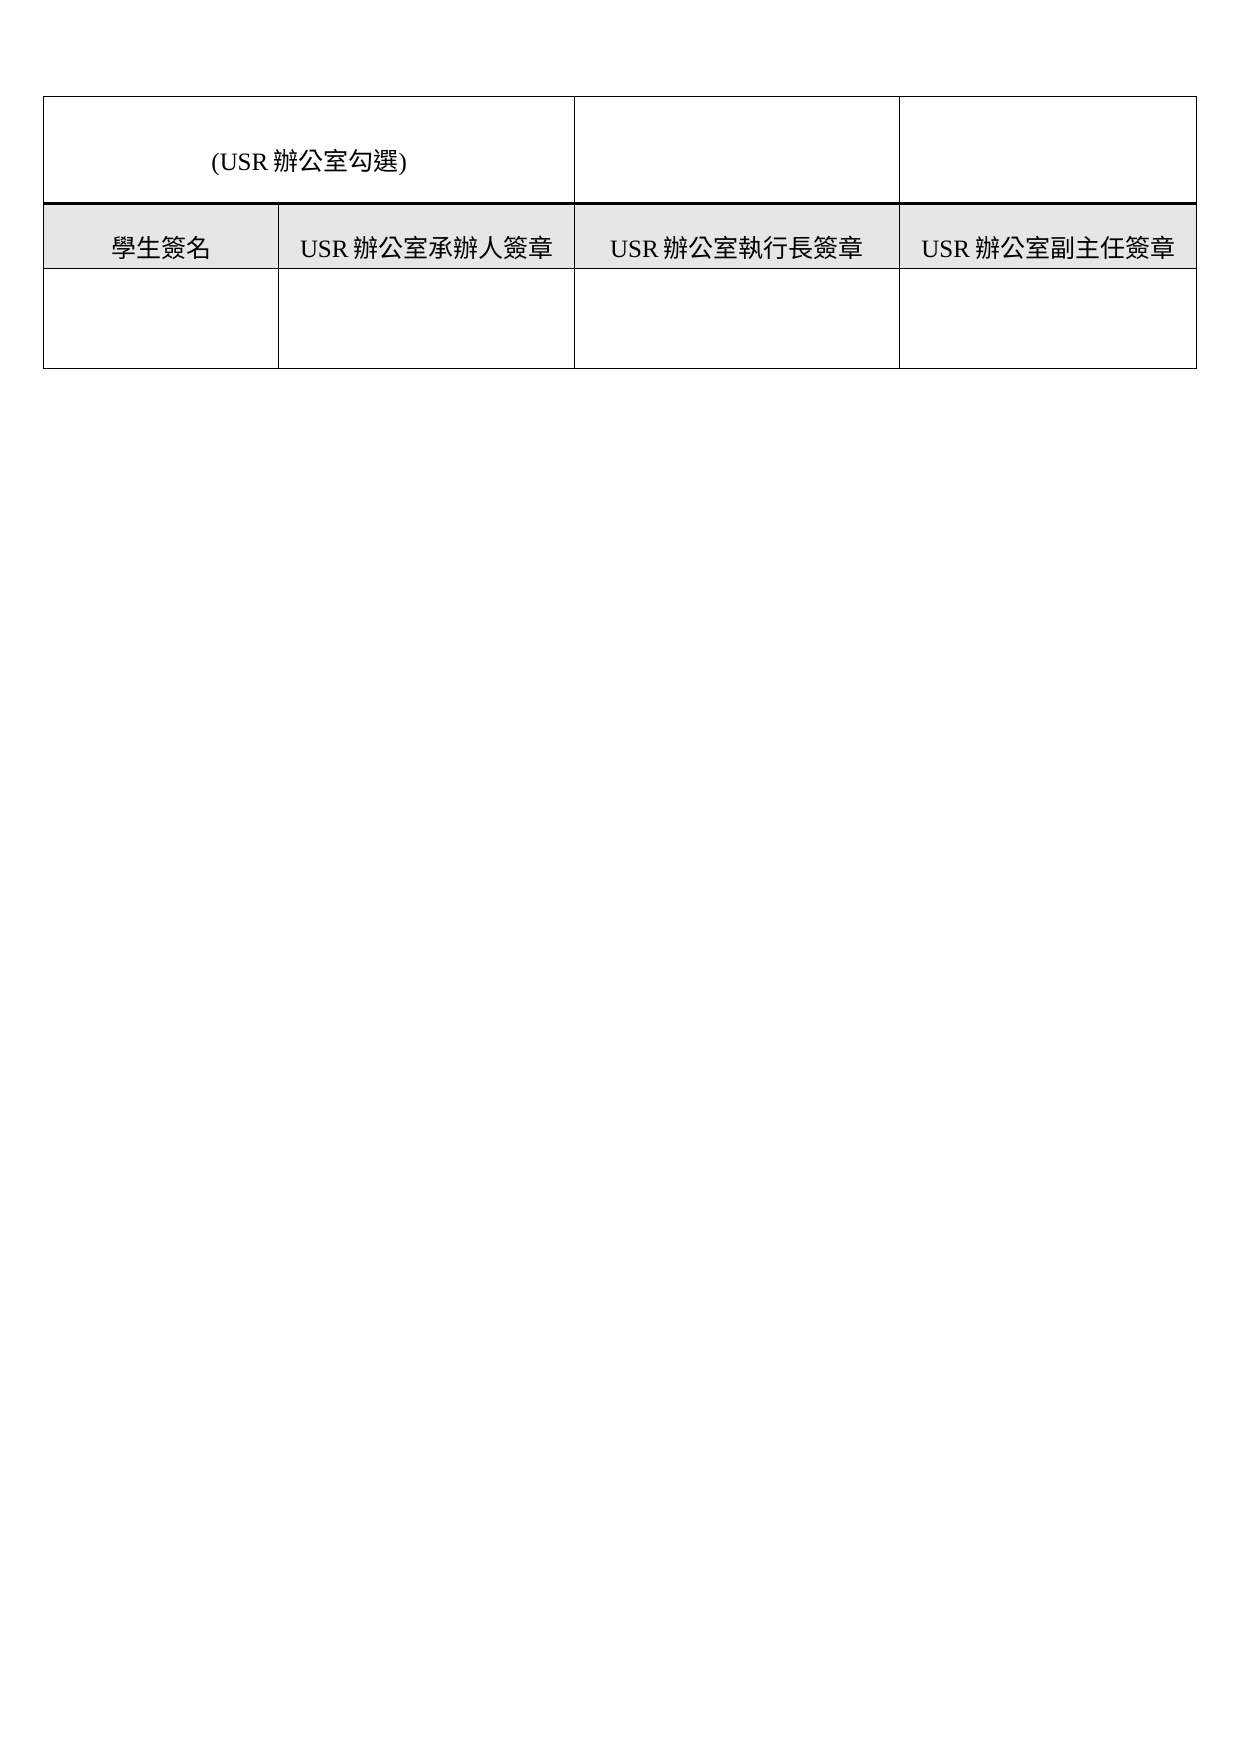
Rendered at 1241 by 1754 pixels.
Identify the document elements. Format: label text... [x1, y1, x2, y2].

table_cell 學生簽名 [44, 205, 278, 268]
table_cell [575, 97, 899, 202]
table_cell USR辦公室執行長簽章 [575, 205, 899, 268]
table_cell [900, 97, 1196, 202]
table_cell [44, 269, 278, 368]
table_cell USR辦公室承辦人簽章 [279, 205, 574, 268]
table_cell (USR辦公室勾選) [44, 97, 574, 202]
table_cell [279, 269, 574, 368]
table_cell [900, 269, 1196, 368]
table_cell USR辦公室副主任簽章 [900, 205, 1196, 268]
table_cell [575, 269, 899, 368]
